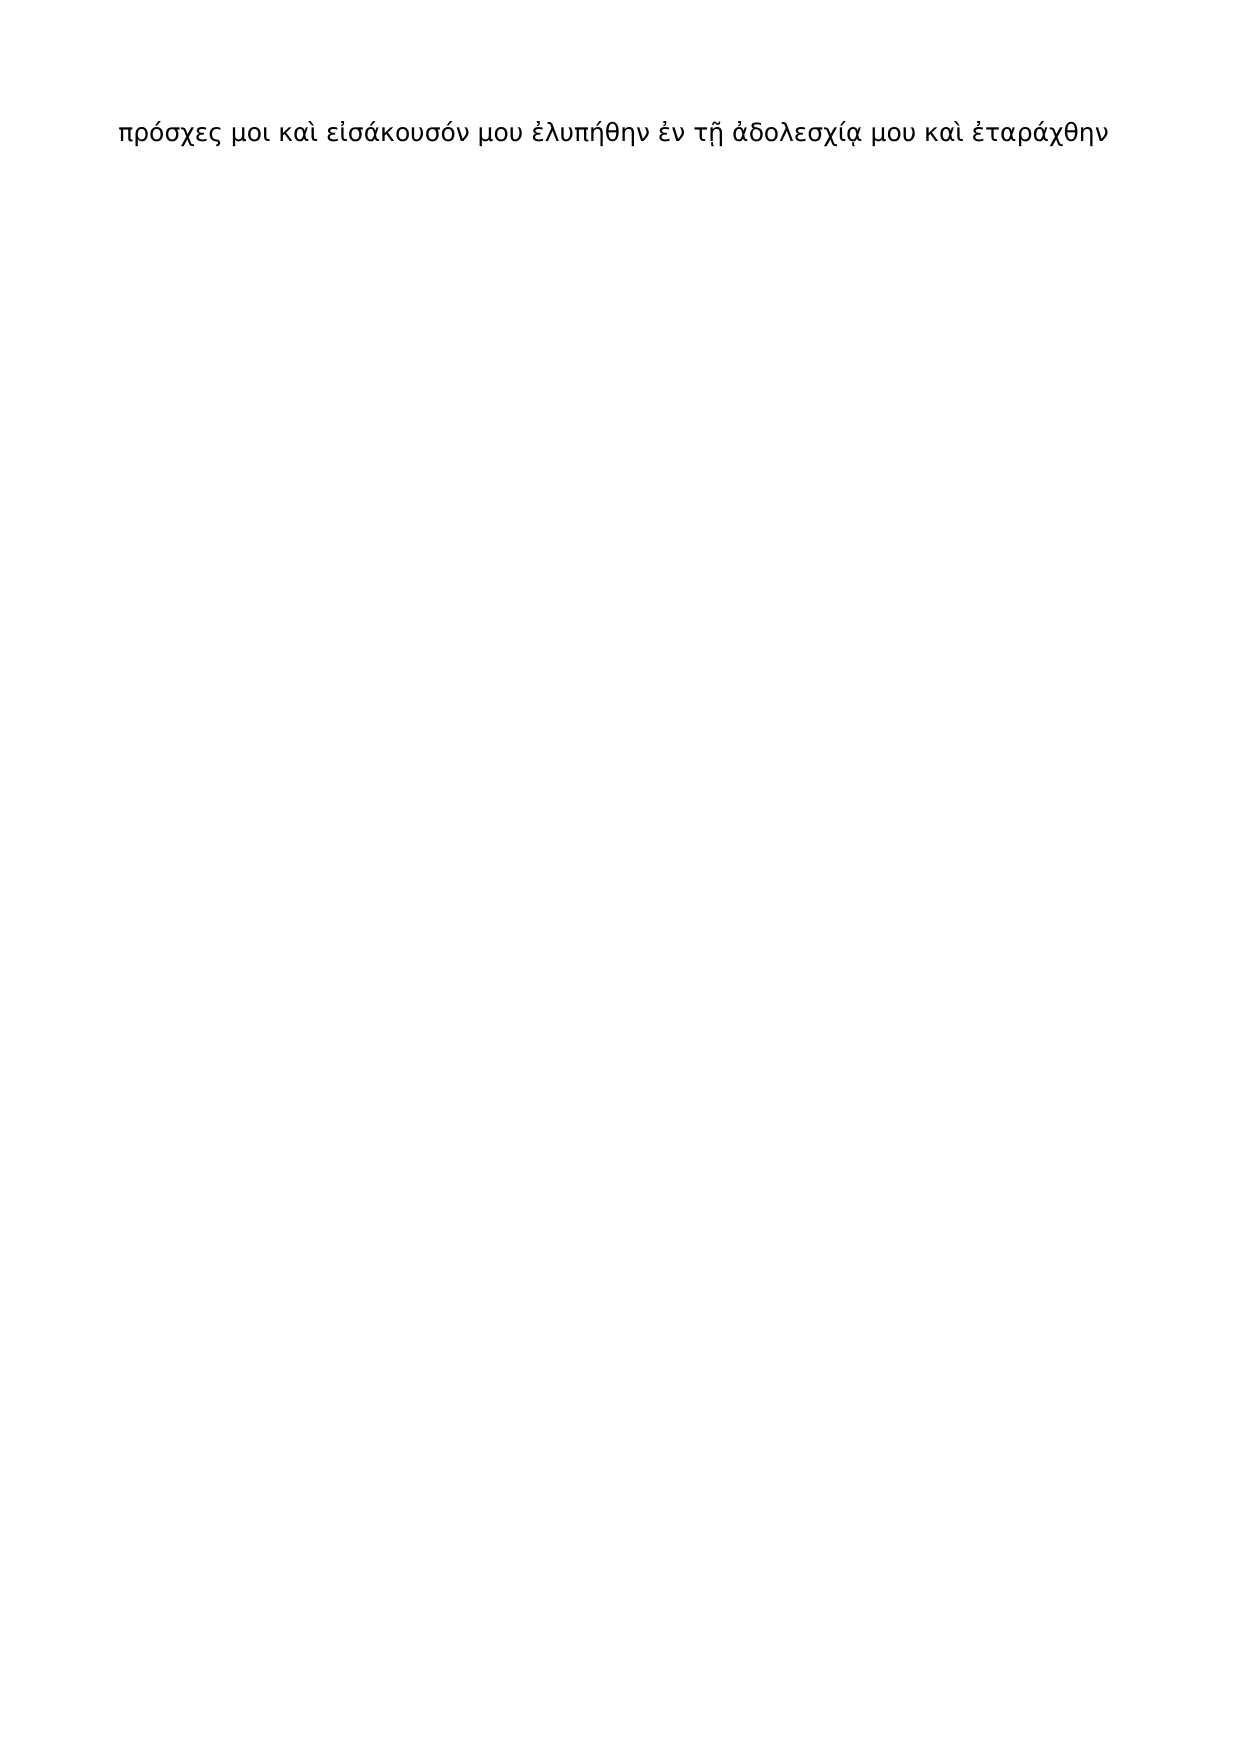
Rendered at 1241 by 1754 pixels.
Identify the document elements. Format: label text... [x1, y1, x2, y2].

text πρόσχες μοι καὶ εἰσάκουσόν μου ἐλυπήθην ἐν τῇ ἀδολεσχίᾳ μου καὶ ἐταράχθην [118, 118, 1122, 147]
